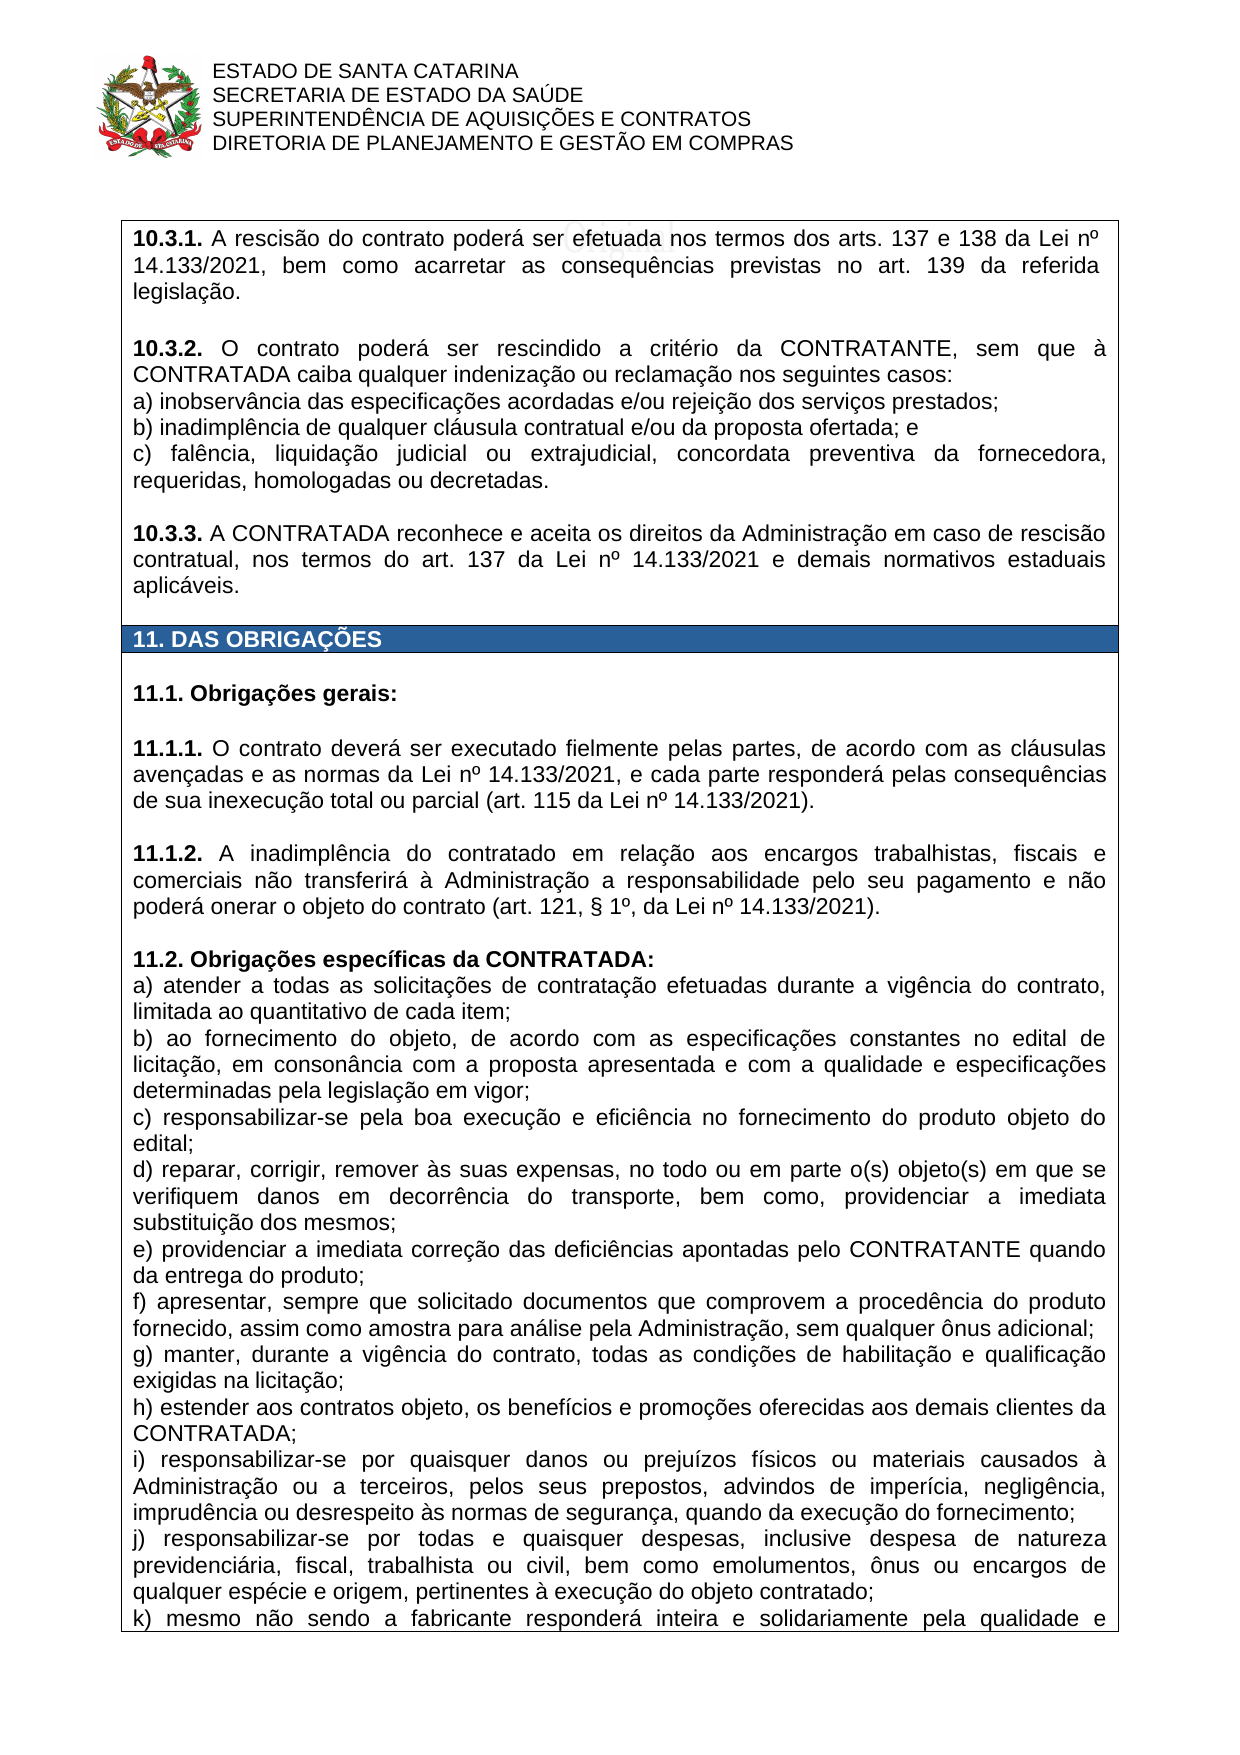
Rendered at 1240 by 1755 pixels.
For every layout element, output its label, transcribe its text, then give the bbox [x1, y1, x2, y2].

table_cell 10.3.1. A rescisão do contrato poderá ser efetuada nos termos dos arts. 137 e 138 da Lei nº 14.133/2021, bem como acarretar as consequências previstas no art. 139 da referida legislação. 10.3.2. O contrato poderá ser rescindido a critério da CONTRATANTE, sem que à CONTRATADA caiba qualquer indenização ou reclamação nos seguintes casos: a) inobservância das especificações acordadas e/ou rejeição dos serviços prestados; b) inadimplência de qualquer cláusula contratual e/ou da proposta ofertada; e c) falência, liquidação judicial ou extrajudicial, concordata preventiva da fornecedora, requeridas, homologadas ou decretadas. 10.3.3. A CONTRATADA reconhece e aceita os direitos da Administração em caso de rescisão contratual, nos termos do art. 137 da Lei nº 14.133/2021 e demais normativos estaduais aplicáveis. [122, 221, 1118, 625]
table_cell 11. DAS OBRIGAÇÕES [122, 626, 1118, 652]
table_cell 11.1. Obrigações gerais: 11.1.1. O contrato deverá ser executado fielmente pelas partes, de acordo com as cláusulas avençadas e as normas da Lei nº 14.133/2021, e cada parte responderá pelas consequências de sua inexecução total ou parcial (art. 115 da Lei nº 14.133/2021). 11.1.2. A inadimplência do contratado em relação aos encargos trabalhistas, fiscais e comerciais não transferirá à Administração a responsabilidade pelo seu pagamento e não poderá onerar o objeto do contrato (art. 121, § 1º, da Lei nº 14.133/2021). 11.2. Obrigações específicas da CONTRATADA: a) atender a todas as solicitações de contratação efetuadas durante a vigência do contrato, limitada ao quantitativo de cada item; b) ao fornecimento do objeto, de acordo com as especificações constantes no edital de licitação, em consonância com a proposta apresentada e com a qualidade e especificações determinadas pela legislação em vigor; c) responsabilizar-se pela boa execução e eficiência no fornecimento do produto objeto do edital; d) reparar, corrigir, remover às suas expensas, no todo ou em parte o(s) objeto(s) em que se verifiquem danos em decorrência do transporte, bem como, providenciar a imediata substituição dos mesmos; e) providenciar a imediata correção das deficiências apontadas pelo CONTRATANTE quando da entrega do produto; f) apresentar, sempre que solicitado documentos que comprovem a procedência do produto fornecido, assim como amostra para análise pela Administração, sem qualquer ônus adicional; g) manter, durante a vigência do contrato, todas as condições de habilitação e qualificação exigidas na licitação; h) estender aos contratos objeto, os benefícios e promoções oferecidas aos demais clientes da CONTRATADA; i) responsabilizar-se por quaisquer danos ou prejuízos físicos ou materiais causados à Administração ou a terceiros, pelos seus prepostos, advindos de imperícia, negligência, imprudência ou desrespeito às normas de segurança, quando da execução do fornecimento; j) responsabilizar-se por todas e quaisquer despesas, inclusive despesa de natureza previdenciária, fiscal, trabalhista ou civil, bem como emolumentos, ônus ou encargos de qualquer espécie e origem, pertinentes à execução do objeto contratado; k) mesmo não sendo a fabricante responderá inteira e solidariamente pela qualidade e [122, 653, 1118, 1631]
picture [93, 53, 205, 160]
